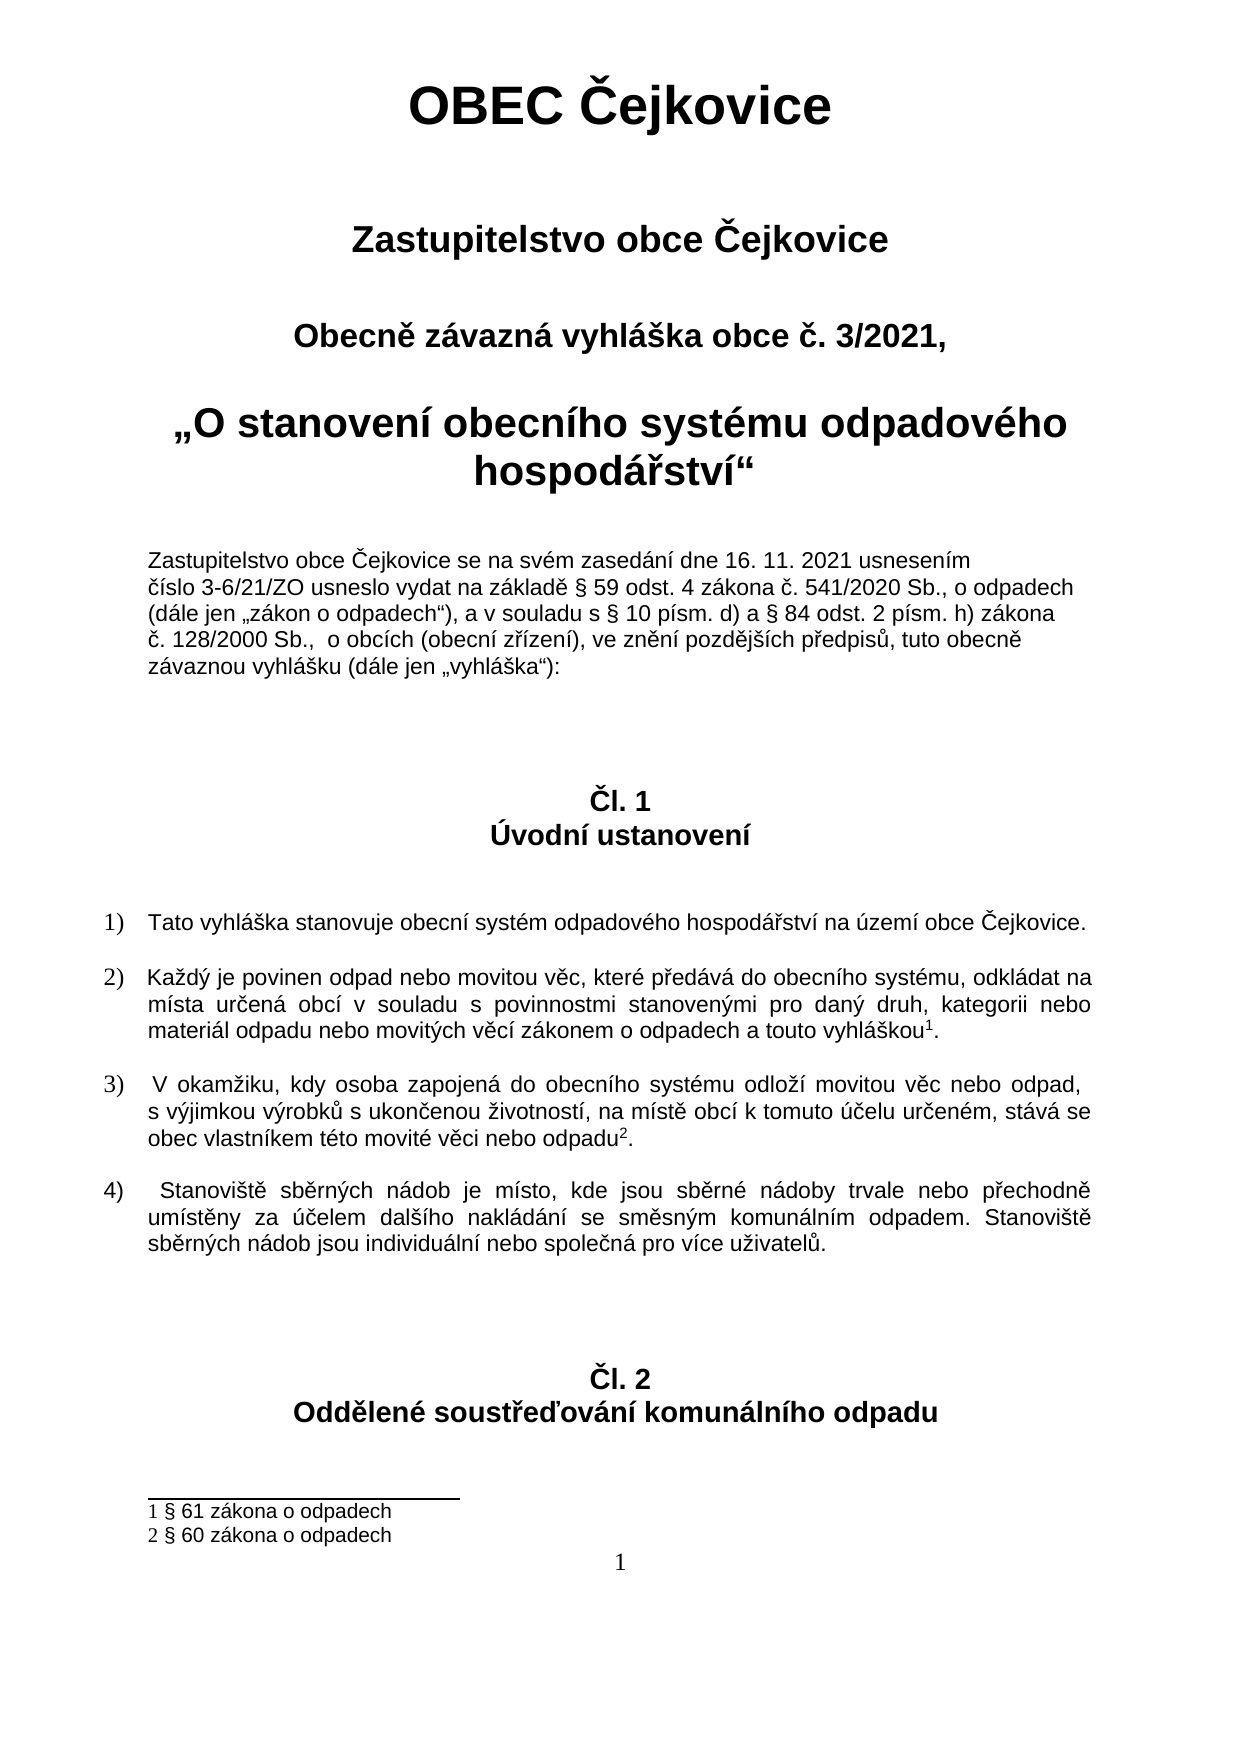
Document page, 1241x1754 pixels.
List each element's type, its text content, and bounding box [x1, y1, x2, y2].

text Čl. 1 [148, 784, 1092, 818]
list Stanoviště sběrných nádob je místo, kde jsou sběrné nádoby trvale nebo přechodně umístěny za účelem dalšího nakládání se směsným komunálním odpadem. Stanoviště sběrných nádob jsou individuální nebo společná pro více uživatelů. [103, 1177, 1092, 1256]
list V okamžiku, kdy osoba zapojená do obecního systému odloží movitou věc nebo odpad, s výjimkou výrobků s ukončenou životností, na místě obcí k tomuto účelu určeném, stává se obec vlastníkem této movité věci nebo odpadu. [103, 1069, 1092, 1151]
subtitle Úvodní ustanovení [148, 818, 1092, 852]
text číslo 3-6/21/ZO usneslo vydat na základě § 59 odst. 4 zákona č. 541/2020 Sb., o odpadech (dále jen „zákon o odpadech“), a v souladu s § 10 písm. d) a § 84 odst. 2 písm. h) zákona č. 128/2000 Sb., o obcích (obecní zřízení), ve znění pozdějších předpisů, tuto obecně závaznou vyhlášku (dále jen „vyhláška“): [148, 574, 1092, 679]
list § 60 zákona o odpadech [148, 1523, 1092, 1547]
list Tato vyhláška stanovuje obecní systém odpadového hospodářství na území obce Čejkovice. [103, 907, 1092, 935]
list § 61 zákona o odpadech [148, 1499, 1092, 1523]
text Zastupitelstvo obce Čejkovice [148, 217, 1092, 260]
list Každý je povinen odpad nebo movitou věc, které předává do obecního systému, odkládat na místa určená obcí v souladu s povinnostmi stanovenými pro daný druh, kategorii nebo materiál odpadu nebo movitých věcí zákonem o odpadech a touto vyhláškou. [103, 962, 1092, 1043]
text Čl. 2 [148, 1362, 1092, 1395]
text Oddělené soustřeďování komunálního odpadu [148, 1395, 1092, 1429]
text „O stanovení obecního systému odpadového hospodářství“ [148, 399, 1092, 494]
text Obecně závazná vyhláška obce č. 3/2021, [148, 316, 1092, 354]
text Zastupitelstvo obce Čejkovice se na svém zasedání dne 16. 11. 2021 usnesením [148, 547, 1092, 574]
text OBEC Čejkovice [148, 74, 1092, 136]
